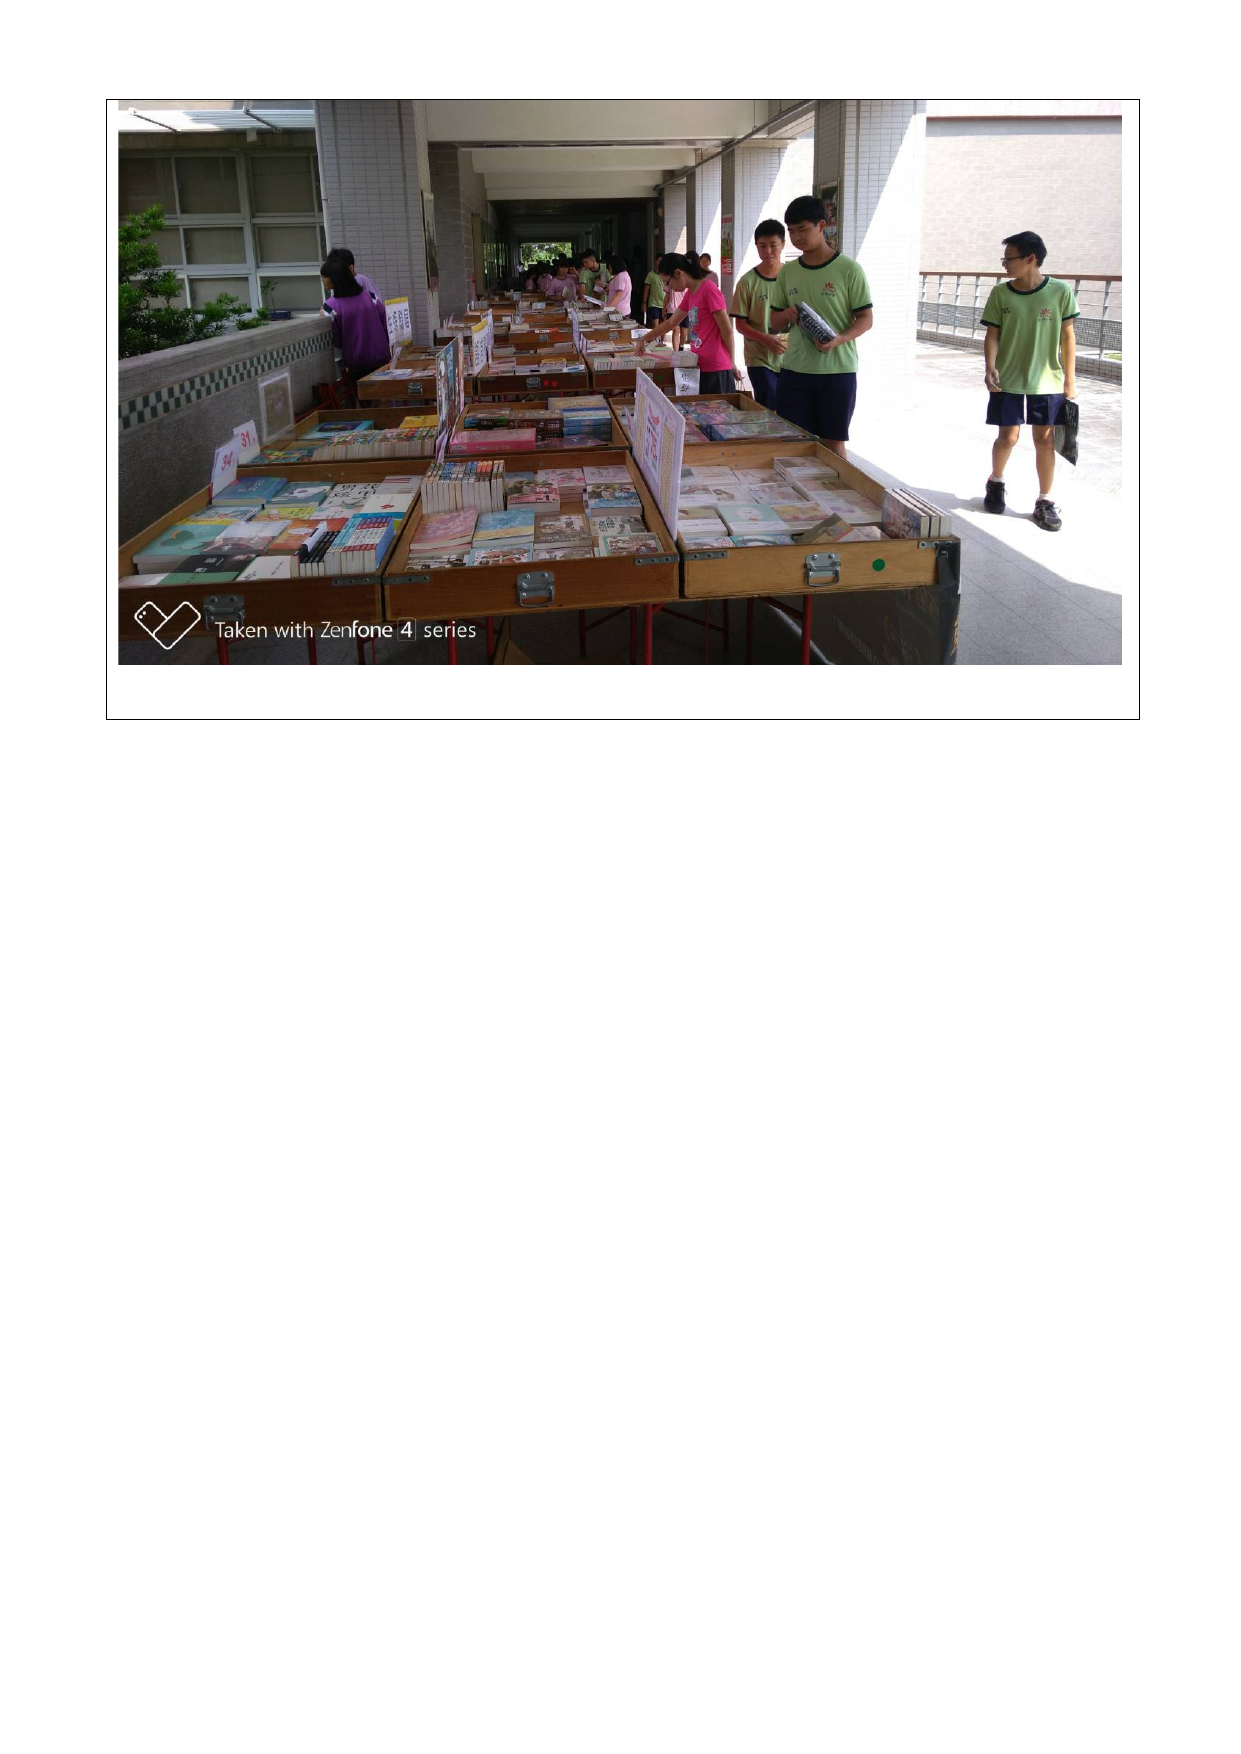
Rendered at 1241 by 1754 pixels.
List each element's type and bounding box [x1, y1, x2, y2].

table_cell [107, 100, 1139, 719]
picture [118, 100, 1122, 665]
